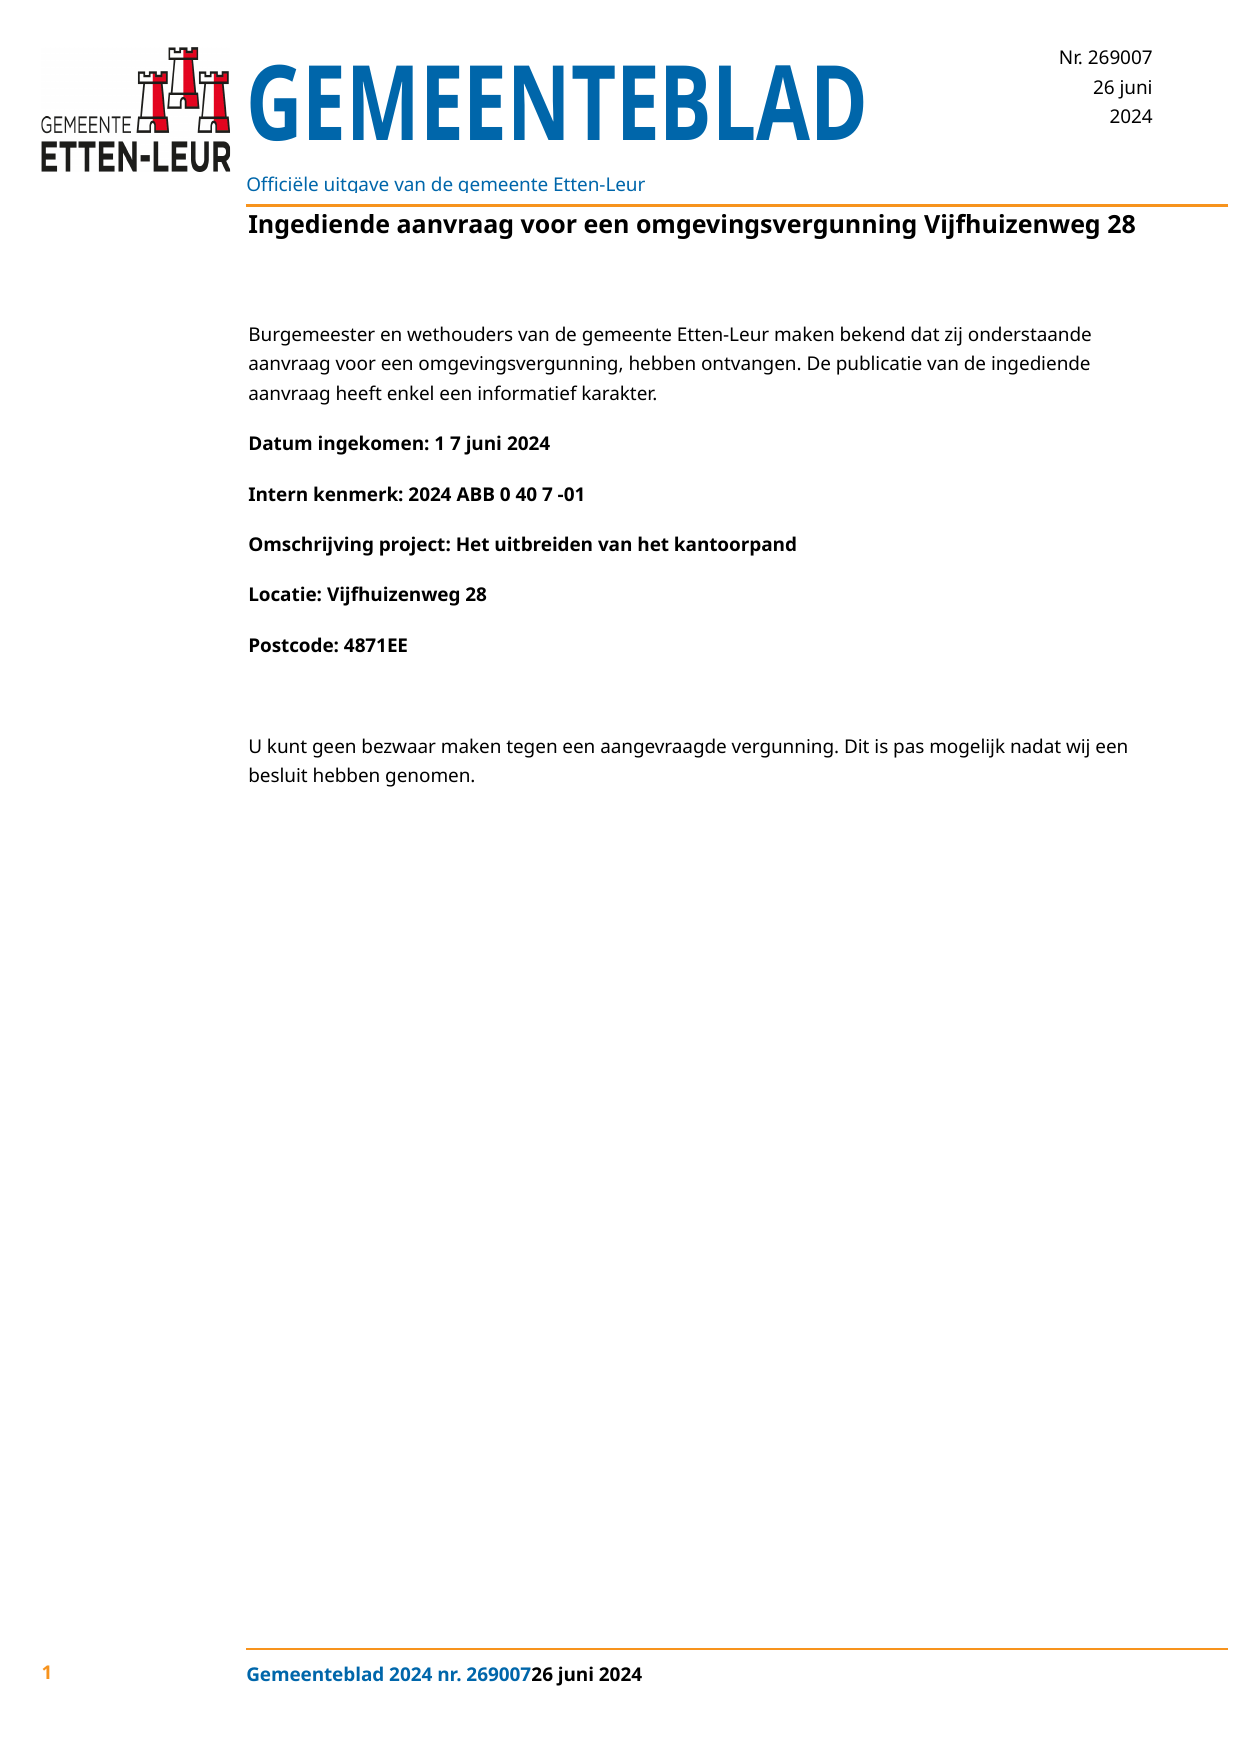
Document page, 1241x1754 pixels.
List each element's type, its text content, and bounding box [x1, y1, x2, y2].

text Intern kenmerk: 2024 ABB 0 40 7 -01 [248, 481, 1152, 506]
text Omschrijving project: Het uitbreiden van het kantoorpand [248, 531, 1152, 557]
text Postcode: 4871EE [248, 632, 1152, 658]
picture [41, 47, 231, 172]
text Ingediende aanvraag voor een omgevingsvergunning Vijfhuizenweg 28 [248, 207, 1152, 241]
text U kunt geen bezwaar maken tegen een aangevraagde vergunning. Dit is pas mogelijk nadat wij een besluit hebben genomen. [248, 733, 1152, 788]
text Datum ingekomen: 1 7 juni 2024 [248, 430, 1152, 456]
text Burgemeester en wethouders van de gemeente Etten-Leur maken bekend dat zij onderstaande aanvraag voor een omgevingsvergunning, hebben ontvangen. De publicatie van de ingediende aanvraag heeft enkel een informatief karakter. [248, 321, 1152, 406]
text Locatie: Vijfhuizenweg 28 [248, 582, 1152, 607]
